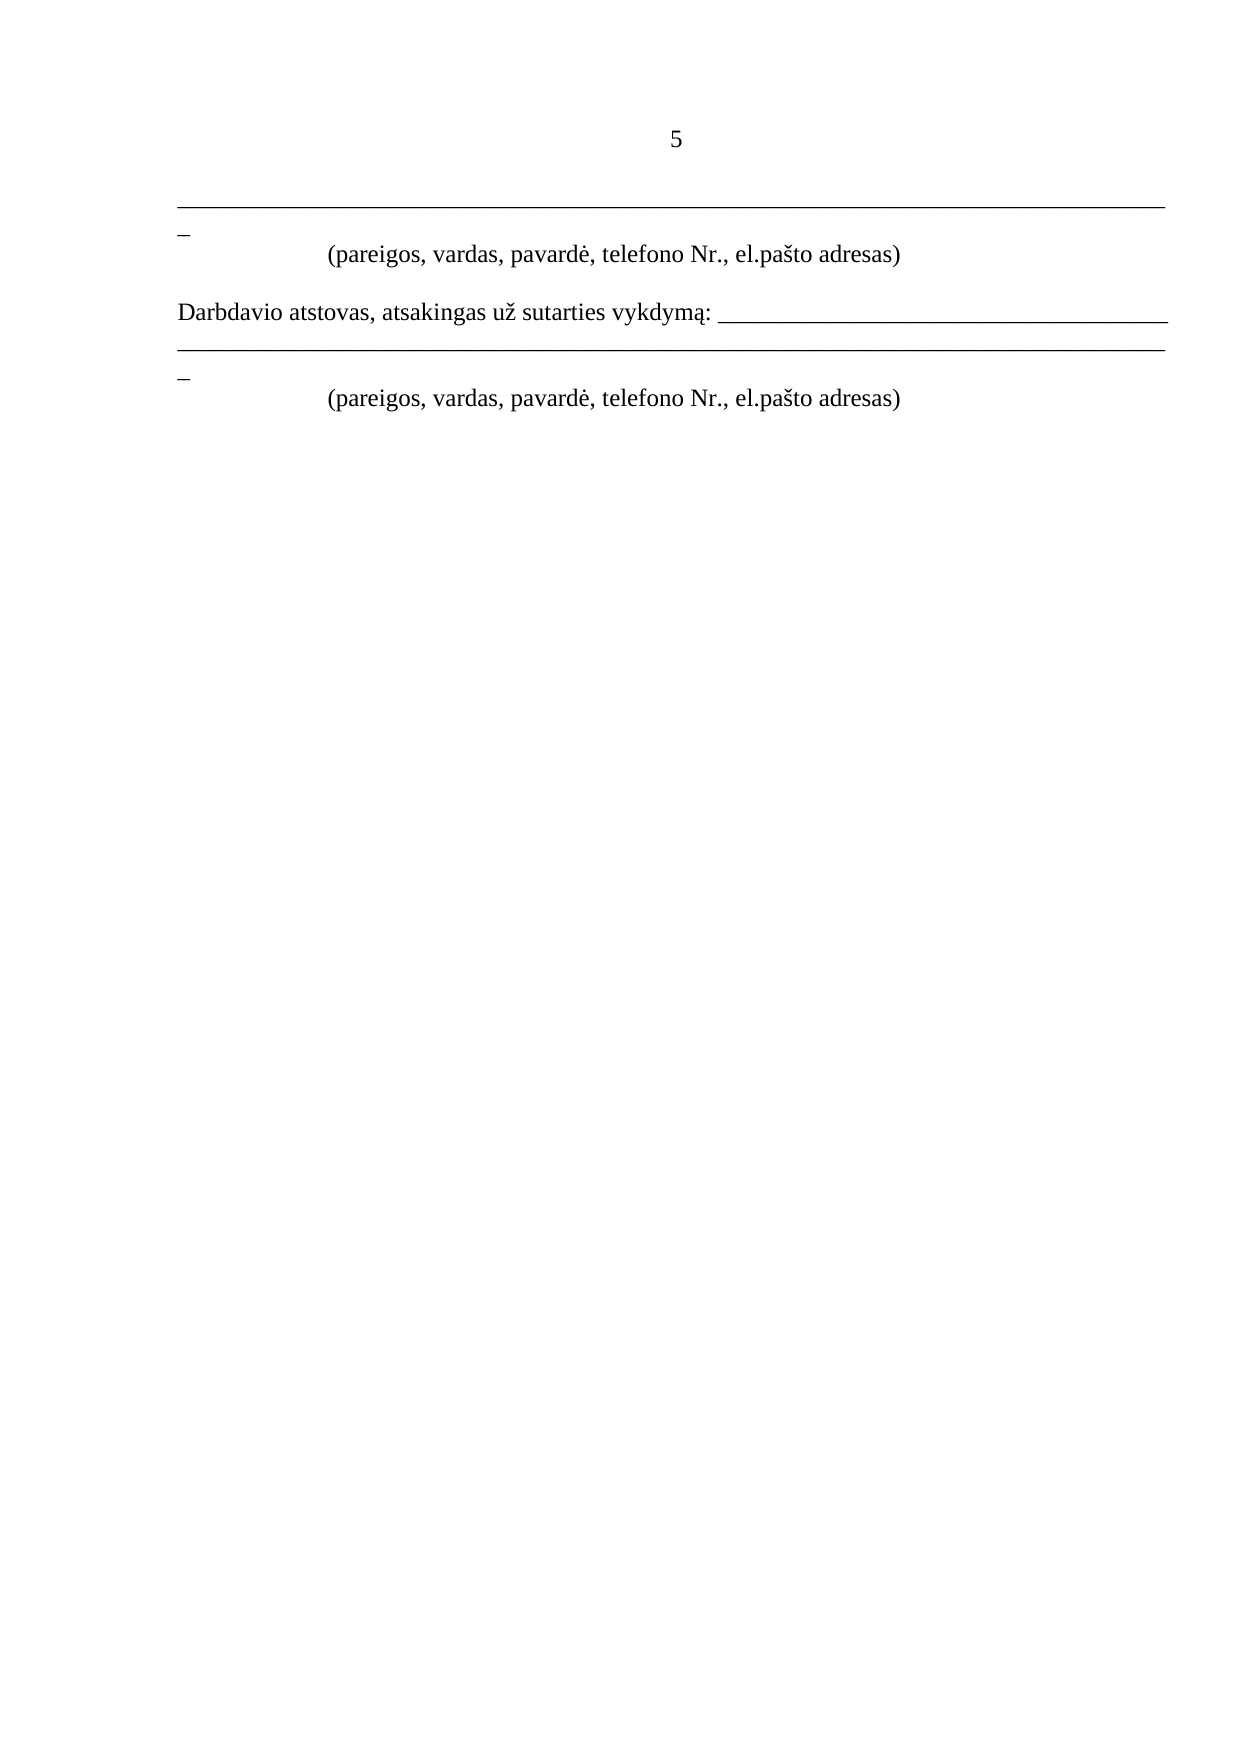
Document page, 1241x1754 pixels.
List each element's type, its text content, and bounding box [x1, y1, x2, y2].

text Darbdavio atstovas, atsakingas už sutarties vykdymą: ____________________________________ [177, 297, 1175, 325]
text (pareigos, vardas, pavardė, telefono Nr., el.pašto adresas) [177, 239, 1175, 268]
text ________________________________________________________________________________ [177, 182, 1175, 239]
text (pareigos, vardas, pavardė, telefono Nr., el.pašto adresas) [177, 383, 1175, 412]
text ________________________________________________________________________________ [177, 325, 1175, 383]
